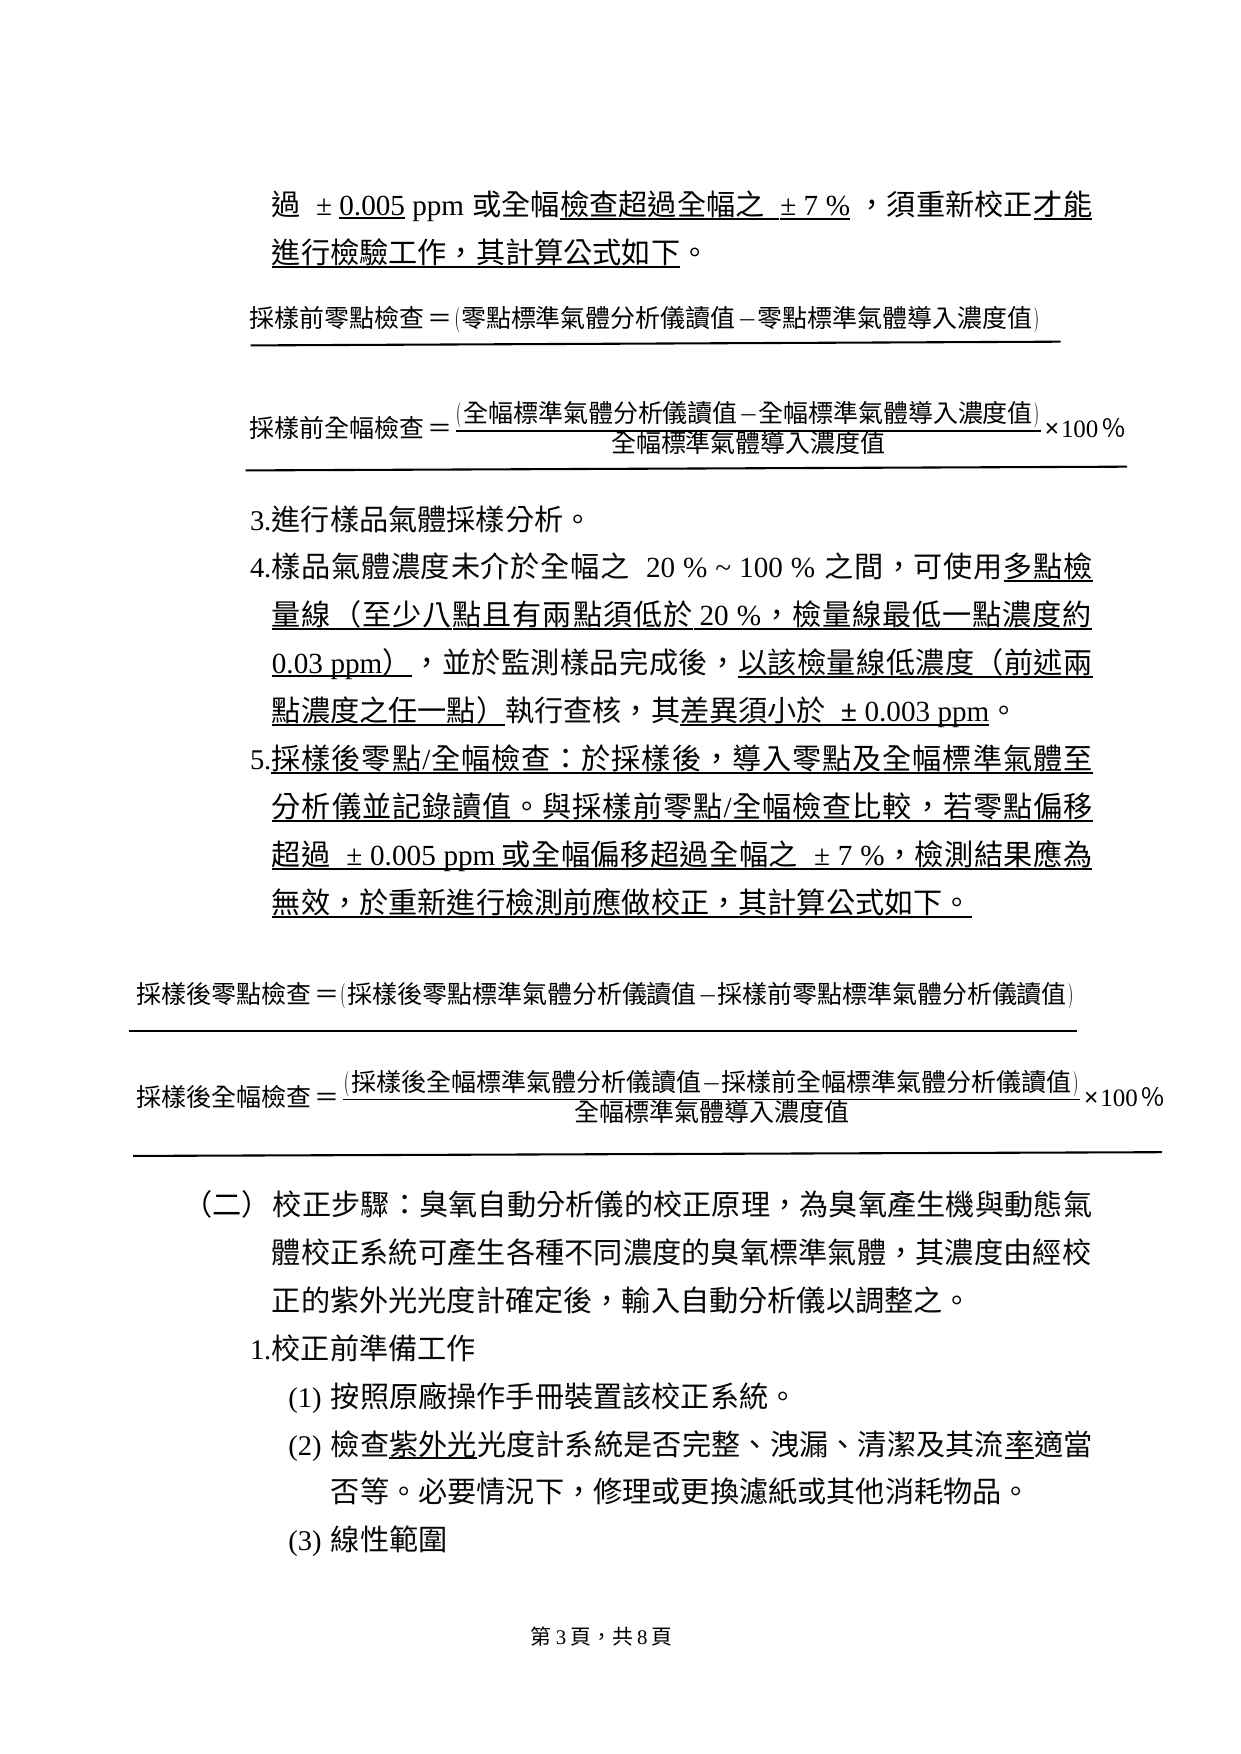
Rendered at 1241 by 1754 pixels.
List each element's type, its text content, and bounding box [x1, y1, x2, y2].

list 校正前準備工作 [250, 1321, 1093, 1369]
list 採樣後零點/全幅檢查：於採樣後，導入零點及全幅標準氣體至分析儀並記錄讀值。與採樣前零點/全幅檢查比較，若零點偏移超過 ± 0.005 ppm或全幅偏移超過全幅之 ± 7 %，檢測結果應為無效，於重新進行檢測前應做校正，其計算公式如下。 [250, 731, 1093, 923]
list 檢查紫外光光度計系統是否完整、洩漏、清潔及其流率適當否等。必要情況下，修理或更換濾紙或其他消耗物品。 [260, 1417, 1093, 1512]
list 按照原廠操作手冊裝置該校正系統。 [260, 1369, 1093, 1417]
list 線性範圍 [260, 1512, 1093, 1560]
list 過 ± 0.005 ppm 或全幅檢查超過全幅之 ± 7 % ，須重新校正才能進行檢驗工作，其計算公式如下。 [250, 177, 1093, 273]
list 進行樣品氣體採樣分析。 [250, 492, 1093, 539]
list 樣品氣體濃度未介於全幅之 20 % ~ 100 % 之間，可使用多點檢量線（至少八點且有兩點須低於20 %，檢量線最低一點濃度約0.03 ppm），並於監測樣品完成後，以該檢量線低濃度（前述兩點濃度之任一點）執行查核，其差異須小於 ± 0.003 ppm。 [250, 539, 1093, 731]
list 校正步驟：臭氧自動分析儀的校正原理，為臭氧產生機與動態氣體校正系統可產生各種不同濃度的臭氧標準氣體，其濃度由經校正的紫外光光度計確定後，輸入自動分析儀以調整之。 [183, 1177, 1093, 1321]
